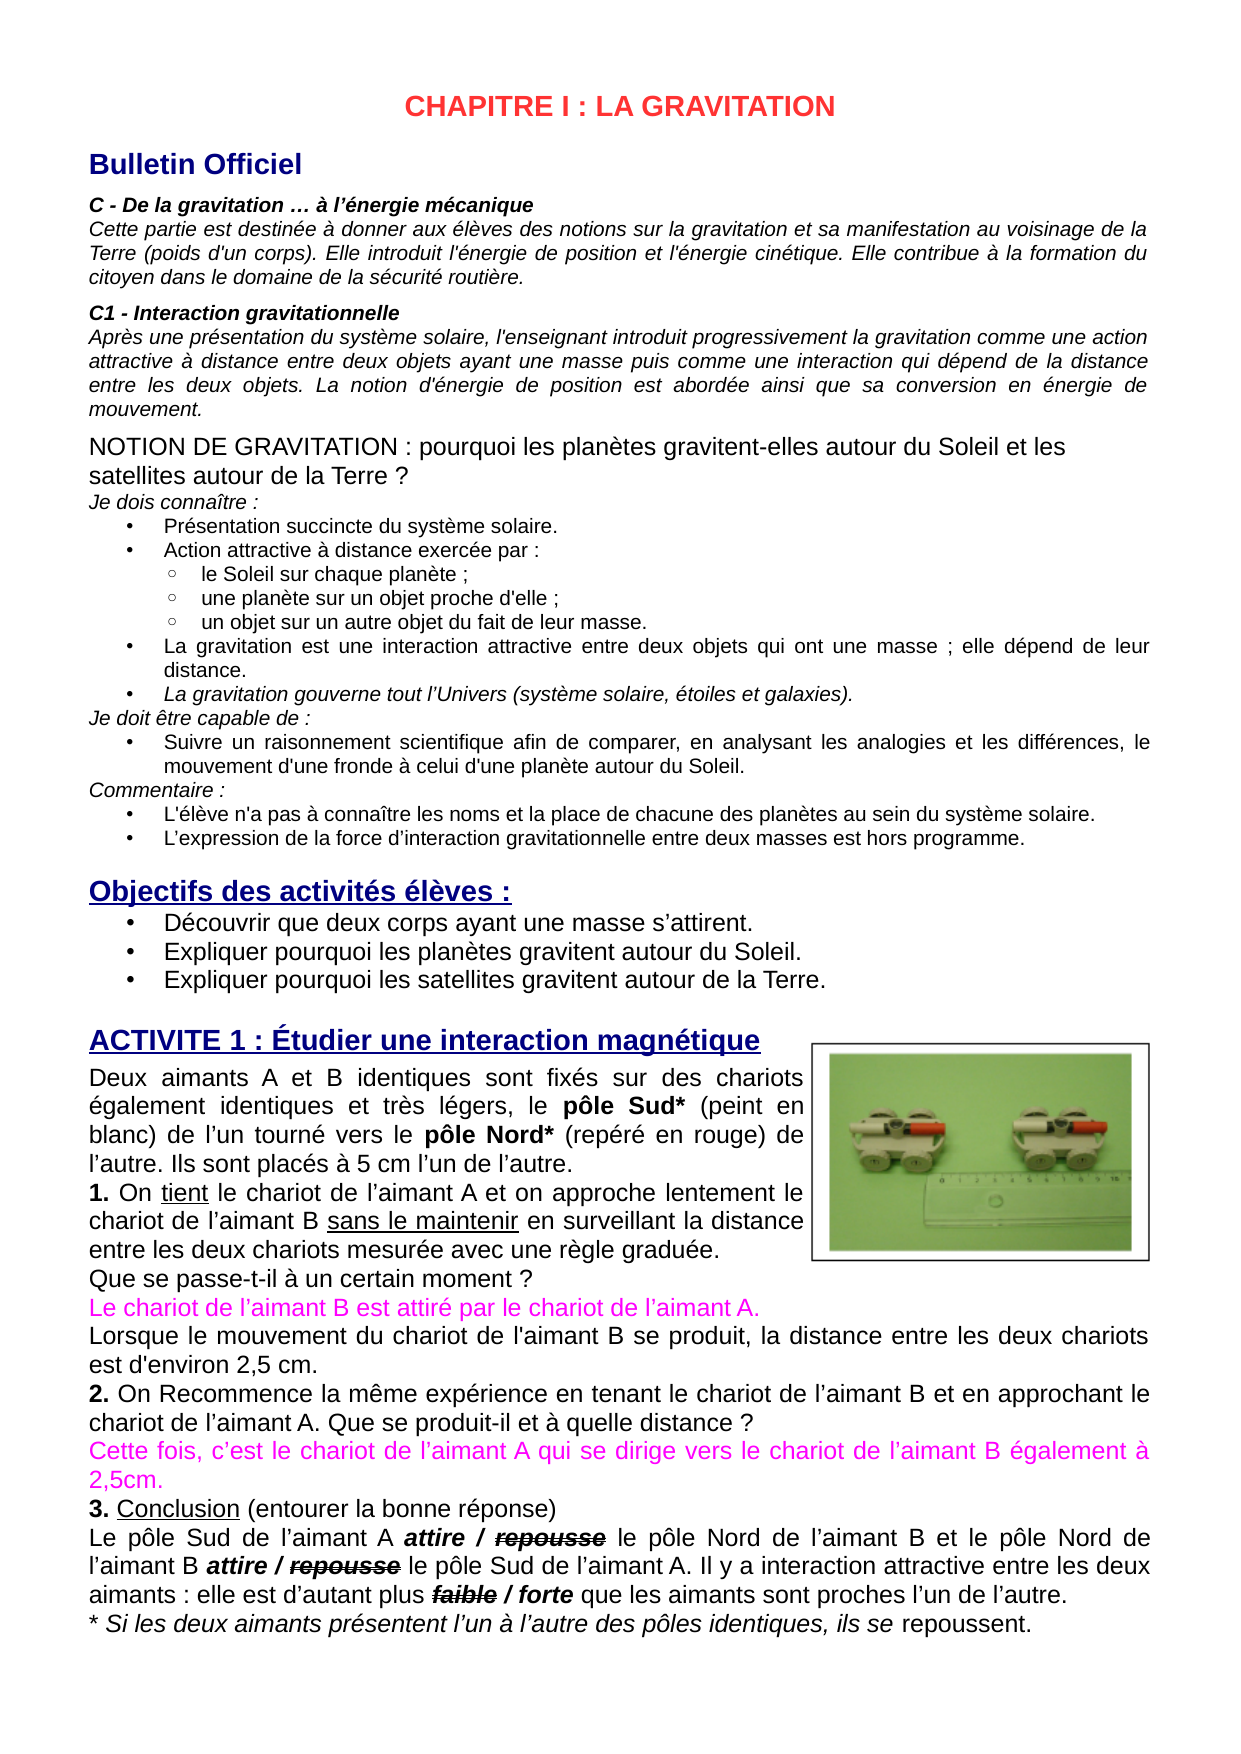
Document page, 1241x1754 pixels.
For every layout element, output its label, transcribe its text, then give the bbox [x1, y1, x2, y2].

text Deux aimants A et B identiques sont fixés sur des chariots également identiques et très légers, le pôle Sud* (peint en blanc) de l’un tourné vers le pôle Nord* (repéré en rouge) de l’autre. Ils sont placés à 5 cm l’un de l’autre. [88, 1062, 804, 1177]
list Expliquer pourquoi les planètes gravitent autour du Soleil. [126, 937, 1152, 965]
list Action attractive à distance exercée par : [126, 538, 1152, 562]
text Que se passe-t-il à un certain moment ? [88, 1264, 1152, 1292]
text ACTIVITE 1 : Étudier une interaction magnétique [88, 1023, 1152, 1057]
text 3. Conclusion (entourer la bonne réponse) [88, 1494, 1152, 1522]
text Le chariot de l’aimant B est attiré par le chariot de l’aimant A. [88, 1292, 1152, 1321]
list L’expression de la force d’interaction gravitationnelle entre deux masses est hors programme. [126, 826, 1152, 850]
text Objectifs des activités élèves : [88, 874, 1152, 908]
list le Soleil sur chaque planète ; [163, 562, 1152, 586]
text NOTION DE GRAVITATION : pourquoi les planètes gravitent-elles autour du Soleil et les satellites autour de la Terre ? [88, 432, 1152, 490]
list L'élève n'a pas à connaître les noms et la place de chacune des planètes au sein du système solaire. [126, 802, 1152, 826]
text 2. On Recommence la même expérience en tenant le chariot de l’aimant B et en approchant le chariot de l’aimant A. Que se produit-il et à quelle distance ? [88, 1379, 1152, 1436]
list un objet sur un autre objet du fait de leur masse. [163, 610, 1152, 634]
text Cette fois, c’est le chariot de l’aimant A qui se dirige vers le chariot de l’aimant B également à 2,5cm. [88, 1436, 1152, 1494]
text Après une présentation du système solaire, l'enseignant introduit progressivement la gravitation comme une action attractive à distance entre deux objets ayant une masse puis comme une interaction qui dépend de la distance entre les deux objets. La notion d'énergie de position est abordée ainsi que sa conversion en énergie de mouvement. [88, 325, 1152, 421]
list Découvrir que deux corps ayant une masse s’attirent. [126, 908, 1152, 937]
text Je doit être capable de : [88, 706, 1152, 730]
text Commentaire : [88, 778, 1152, 802]
list Présentation succincte du système solaire. [126, 514, 1152, 538]
text Chapitre I : La gravitation [88, 88, 1152, 122]
text Lorsque le mouvement du chariot de l'aimant B se produit, la distance entre les deux chariots est d'environ 2,5 cm. [88, 1321, 1152, 1379]
text Le pôle Sud de l’aimant A attire / repousse le pôle Nord de l’aimant B et le pôle Nord de l’aimant B attire / repousse le pôle Sud de l’aimant A. Il y a interaction attractive entre les deux aimants : elle est d’autant plus faible / forte que les aimants sont proches l’un de l’autre. [88, 1522, 1152, 1609]
list une planète sur un objet proche d'elle ; [163, 586, 1152, 610]
text Cette partie est destinée à donner aux élèves des notions sur la gravitation et sa manifestation au voisinage de la Terre (poids d'un corps). Elle introduit l'énergie de position et l'énergie cinétique. Elle contribue à la formation du citoyen dans le domaine de la sécurité routière. [88, 217, 1152, 289]
text 1. On tient le chariot de l’aimant A et on approche lentement le chariot de l’aimant B sans le maintenir en surveillant la distance entre les deux chariots mesurée avec une règle graduée. [88, 1177, 804, 1264]
text Je dois connaître : [88, 490, 1152, 514]
list La gravitation est une interaction attractive entre deux objets qui ont une masse ; elle dépend de leur distance. [126, 634, 1152, 682]
text C - De la gravitation … à l’énergie mécanique [88, 193, 1152, 217]
list La gravitation gouverne tout l’Univers (système solaire, étoiles et galaxies). [126, 682, 1152, 706]
text C1 - Interaction gravitationnelle [88, 301, 1152, 325]
list Expliquer pourquoi les satellites gravitent autour de la Terre. [126, 965, 1152, 994]
subtitle Bulletin Officiel [88, 147, 1152, 181]
list Suivre un raisonnement scientifique afin de comparer, en analysant les analogies et les différences, le mouvement d'une fronde à celui d'une planète autour du Soleil. [126, 730, 1152, 778]
text * Si les deux aimants présentent l’un à l’autre des pôles identiques, ils se repoussent. [88, 1609, 1152, 1637]
